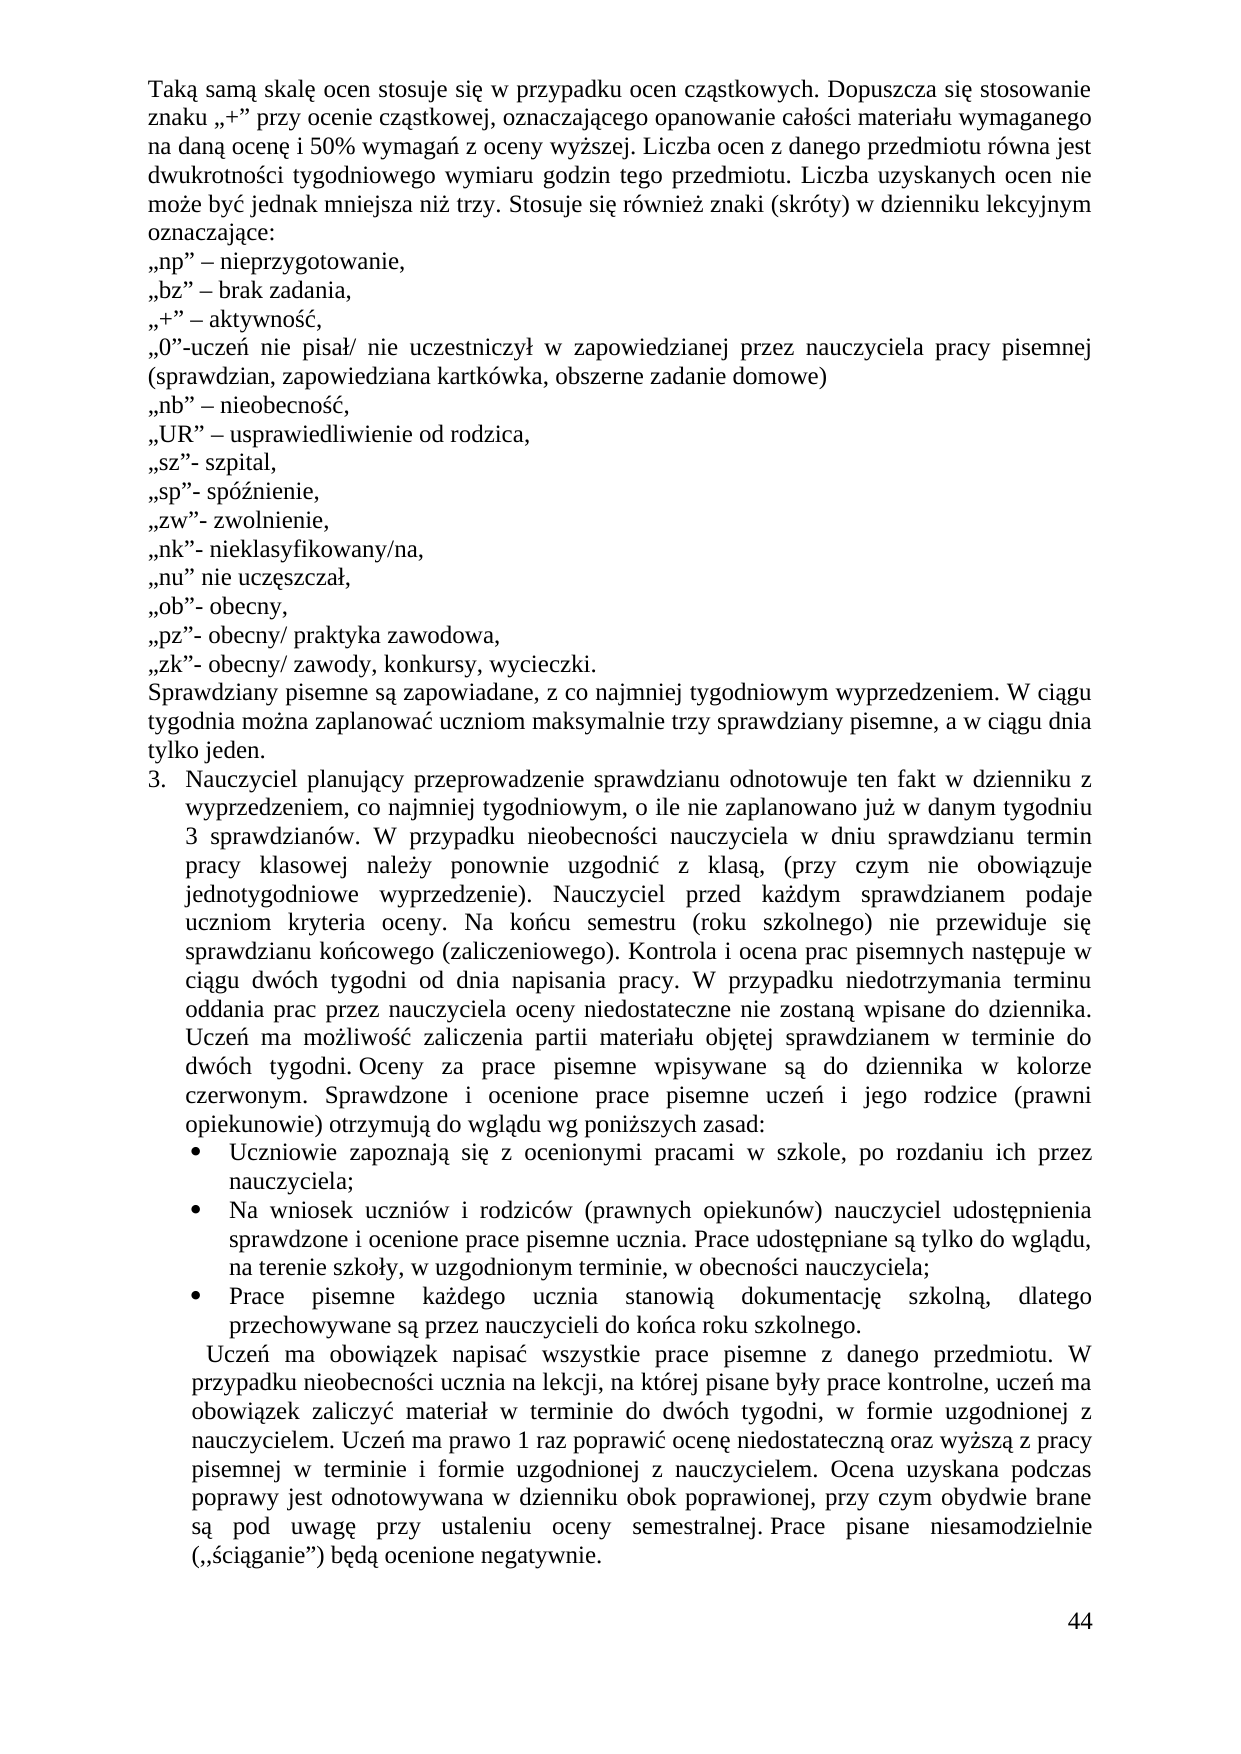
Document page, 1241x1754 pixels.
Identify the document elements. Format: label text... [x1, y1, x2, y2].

text „nb” – nieobecność, [148, 390, 1093, 419]
text „sp”- spóźnienie, [148, 476, 1093, 505]
text „sz”- szpital, [148, 447, 1093, 476]
text „+” – aktywność, [148, 304, 1093, 332]
text „zw”- zwolnienie, [148, 505, 1093, 534]
text Uczeń ma obowiązek napisać wszystkie prace pisemne z danego przedmiotu. W przypadku nieobecności ucznia na lekcji, na której pisane były prace kontrolne, uczeń ma obowiązek zaliczyć materiał w terminie do dwóch tygodni, w formie uzgodnionej z nauczycielem. Uczeń ma prawo 1 raz poprawić ocenę niedostateczną oraz wyższą z pracy pisemnej w terminie i formie uzgodnionej z nauczycielem. Ocena uzyskana podczas poprawy jest odnotowywana w dzienniku obok poprawionej, przy czym obydwie brane są pod uwagę przy ustaleniu oceny semestralnej. Prace pisane niesamodzielnie (,,ściąganie”) będą ocenione negatywnie. [191, 1339, 1093, 1569]
text „ob”- obecny, [148, 591, 1093, 620]
text „nk”- nieklasyfikowany/na, [148, 534, 1093, 562]
text „bz” – brak zadania, [148, 275, 1093, 304]
list Na wniosek uczniów i rodziców (prawnych opiekunów) nauczyciel udostępnienia sprawdzone i ocenione prace pisemne ucznia. Prace udostępniane są tylko do wglądu, na terenie szkoły, w uzgodnionym terminie, w obecności nauczyciela; [191, 1195, 1093, 1281]
text „pz”- obecny/ praktyka zawodowa, [148, 620, 1093, 649]
text Taką samą skalę ocen stosuje się w przypadku ocen cząstkowych. Dopuszcza się stosowanie znaku „+” przy ocenie cząstkowej, oznaczającego opanowanie całości materiału wymaganego na daną ocenę i 50% wymagań z oceny wyższej. Liczba ocen z danego przedmiotu równa jest dwukrotności tygodniowego wymiaru godzin tego przedmiotu. Liczba uzyskanych ocen nie może być jednak mniejsza niż trzy. Stosuje się również znaki (skróty) w dzienniku lekcyjnym oznaczające: [148, 74, 1093, 246]
list Uczniowie zapoznają się z ocenionymi pracami w szkole, po rozdaniu ich przez nauczyciela; [191, 1137, 1093, 1195]
list Prace pisemne każdego ucznia stanowią dokumentację szkolną, dlatego przechowywane są przez nauczycieli do końca roku szkolnego. [191, 1281, 1093, 1339]
list Nauczyciel planujący przeprowadzenie sprawdzianu odnotowuje ten fakt w dzienniku z wyprzedzeniem, co najmniej tygodniowym, o ile nie zaplanowano już w danym tygodniu 3 sprawdzianów. W przypadku nieobecności nauczyciela w dniu sprawdzianu termin pracy klasowej należy ponownie uzgodnić z klasą, (przy czym nie obowiązuje jednotygodniowe wyprzedzenie). Nauczyciel przed każdym sprawdzianem podaje uczniom kryteria oceny. Na końcu semestru (roku szkolnego) nie przewiduje się sprawdzianu końcowego (zaliczeniowego). Kontrola i ocena prac pisemnych następuje w ciągu dwóch tygodni od dnia napisania pracy. W przypadku niedotrzymania terminu oddania prac przez nauczyciela oceny niedostateczne nie zostaną wpisane do dziennika. Uczeń ma możliwość zaliczenia partii materiału objętej sprawdzianem w terminie do dwóch tygodni. Oceny za prace pisemne wpisywane są do dziennika w kolorze czerwonym. Sprawdzone i ocenione prace pisemne uczeń i jego rodzice (prawni opiekunowie) otrzymują do wglądu wg poniższych zasad: [148, 764, 1093, 1137]
text „zk”- obecny/ zawody, konkursy, wycieczki. [148, 649, 1093, 677]
text „np” – nieprzygotowanie, [148, 246, 1093, 275]
text „nu” nie uczęszczał, [148, 562, 1093, 591]
text „UR” – usprawiedliwienie od rodzica, [148, 419, 1093, 447]
text „0”-uczeń nie pisał/ nie uczestniczył w zapowiedzianej przez nauczyciela pracy pisemnej (sprawdzian, zapowiedziana kartkówka, obszerne zadanie domowe) [148, 332, 1093, 390]
text Sprawdziany pisemne są zapowiadane, z co najmniej tygodniowym wyprzedzeniem. W ciągu tygodnia można zaplanować uczniom maksymalnie trzy sprawdziany pisemne, a w ciągu dnia tylko jeden. [148, 677, 1093, 764]
